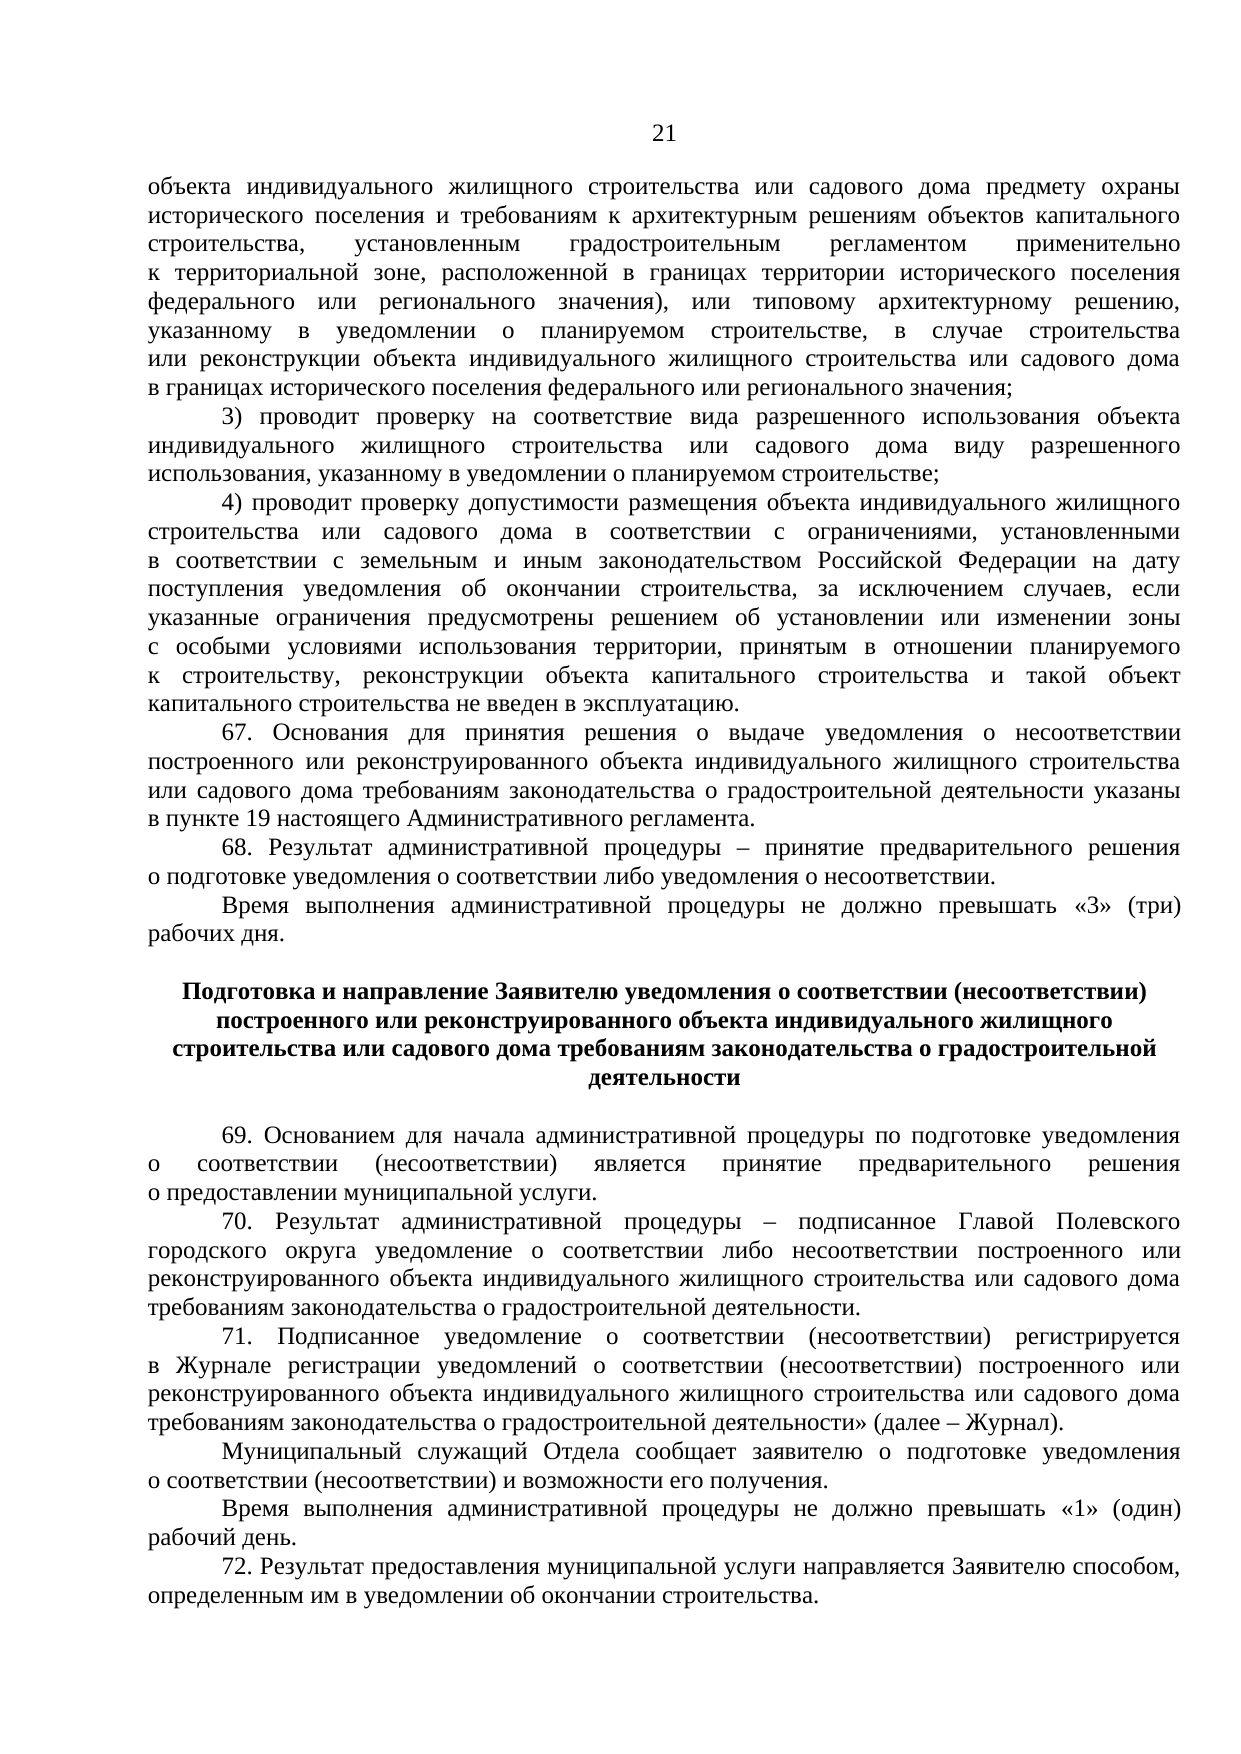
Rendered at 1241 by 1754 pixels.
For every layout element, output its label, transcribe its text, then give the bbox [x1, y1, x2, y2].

text 68. Результат административной процедуры – принятие предварительного решения о подготовке уведомления о соответствии либо уведомления о несоответствии. [148, 832, 1181, 890]
text 69. Основанием для начала административной процедуры по подготовке уведомления о соответствии (несоответствии) является принятие предварительного решения о предоставлении муниципальной услуги. [148, 1120, 1181, 1206]
text 71. Подписанное уведомление о соответствии (несоответствии) регистрируется в Журнале регистрации уведомлений о соответствии (несоответствии) построенного или реконструированного объекта индивидуального жилищного строительства или садового дома требованиям законодательства о градостроительной деятельности» (далее ‒ Журнал). [148, 1321, 1181, 1436]
text 67. Основания для принятия решения о выдаче уведомления о несоответствии построенного или реконструированного объекта индивидуального жилищного строительства или садового дома требованиям законодательства о градостроительной деятельности указаны в пункте 19 настоящего Административного регламента. [148, 717, 1181, 832]
text Подготовка и направление Заявителю уведомления о соответствии (несоответствии) построенного или реконструированного объекта индивидуального жилищного строительства или садового дома требованиям законодательства о градостроительной деятельности [148, 976, 1181, 1091]
text 70. Результат административной процедуры – подписанное Главой Полевского городского округа уведомление о соответствии либо несоответствии построенного или реконструированного объекта индивидуального жилищного строительства или садового дома требованиям законодательства о градостроительной деятельности. [148, 1206, 1181, 1321]
text Время выполнения административной процедуры не должно превышать «1» (один) рабочий день. [148, 1493, 1181, 1551]
text объекта индивидуального жилищного строительства или садового дома предмету охраны исторического поселения и требованиям к архитектурным решениям объектов капитального строительства, установленным градостроительным регламентом применительно к территориальной зоне, расположенной в границах территории исторического поселения федерального или регионального значения), или типовому архитектурному решению, указанному в уведомлении о планируемом строительстве, в случае строительства или реконструкции объекта индивидуального жилищного строительства или садового дома в границах исторического поселения федерального или регионального значения; [148, 171, 1181, 401]
text Муниципальный служащий Отдела сообщает заявителю о подготовке уведомления о соответствии (несоответствии) и возможности его получения. [148, 1436, 1181, 1493]
text 3) проводит проверку на соответствие вида разрешенного использования объекта индивидуального жилищного строительства или садового дома виду разрешенного использования, указанному в уведомлении о планируемом строительстве; [148, 401, 1181, 487]
text 72. Результат предоставления муниципальной услуги направляется Заявителю способом, определенным им в уведомлении об окончании строительства. [148, 1551, 1181, 1608]
text Время выполнения административной процедуры не должно превышать «3» (три) рабочих дня. [148, 890, 1181, 947]
text 4) проводит проверку допустимости размещения объекта индивидуального жилищного строительства или садового дома в соответствии с ограничениями, установленными в соответствии с земельным и иным законодательством Российской Федерации на дату поступления уведомления об окончании строительства, за исключением случаев, если указанные ограничения предусмотрены решением об установлении или изменении зоны с особыми условиями использования территории, принятым в отношении планируемого к строительству, реконструкции объекта капитального строительства и такой объект капитального строительства не введен в эксплуатацию. [148, 487, 1181, 717]
